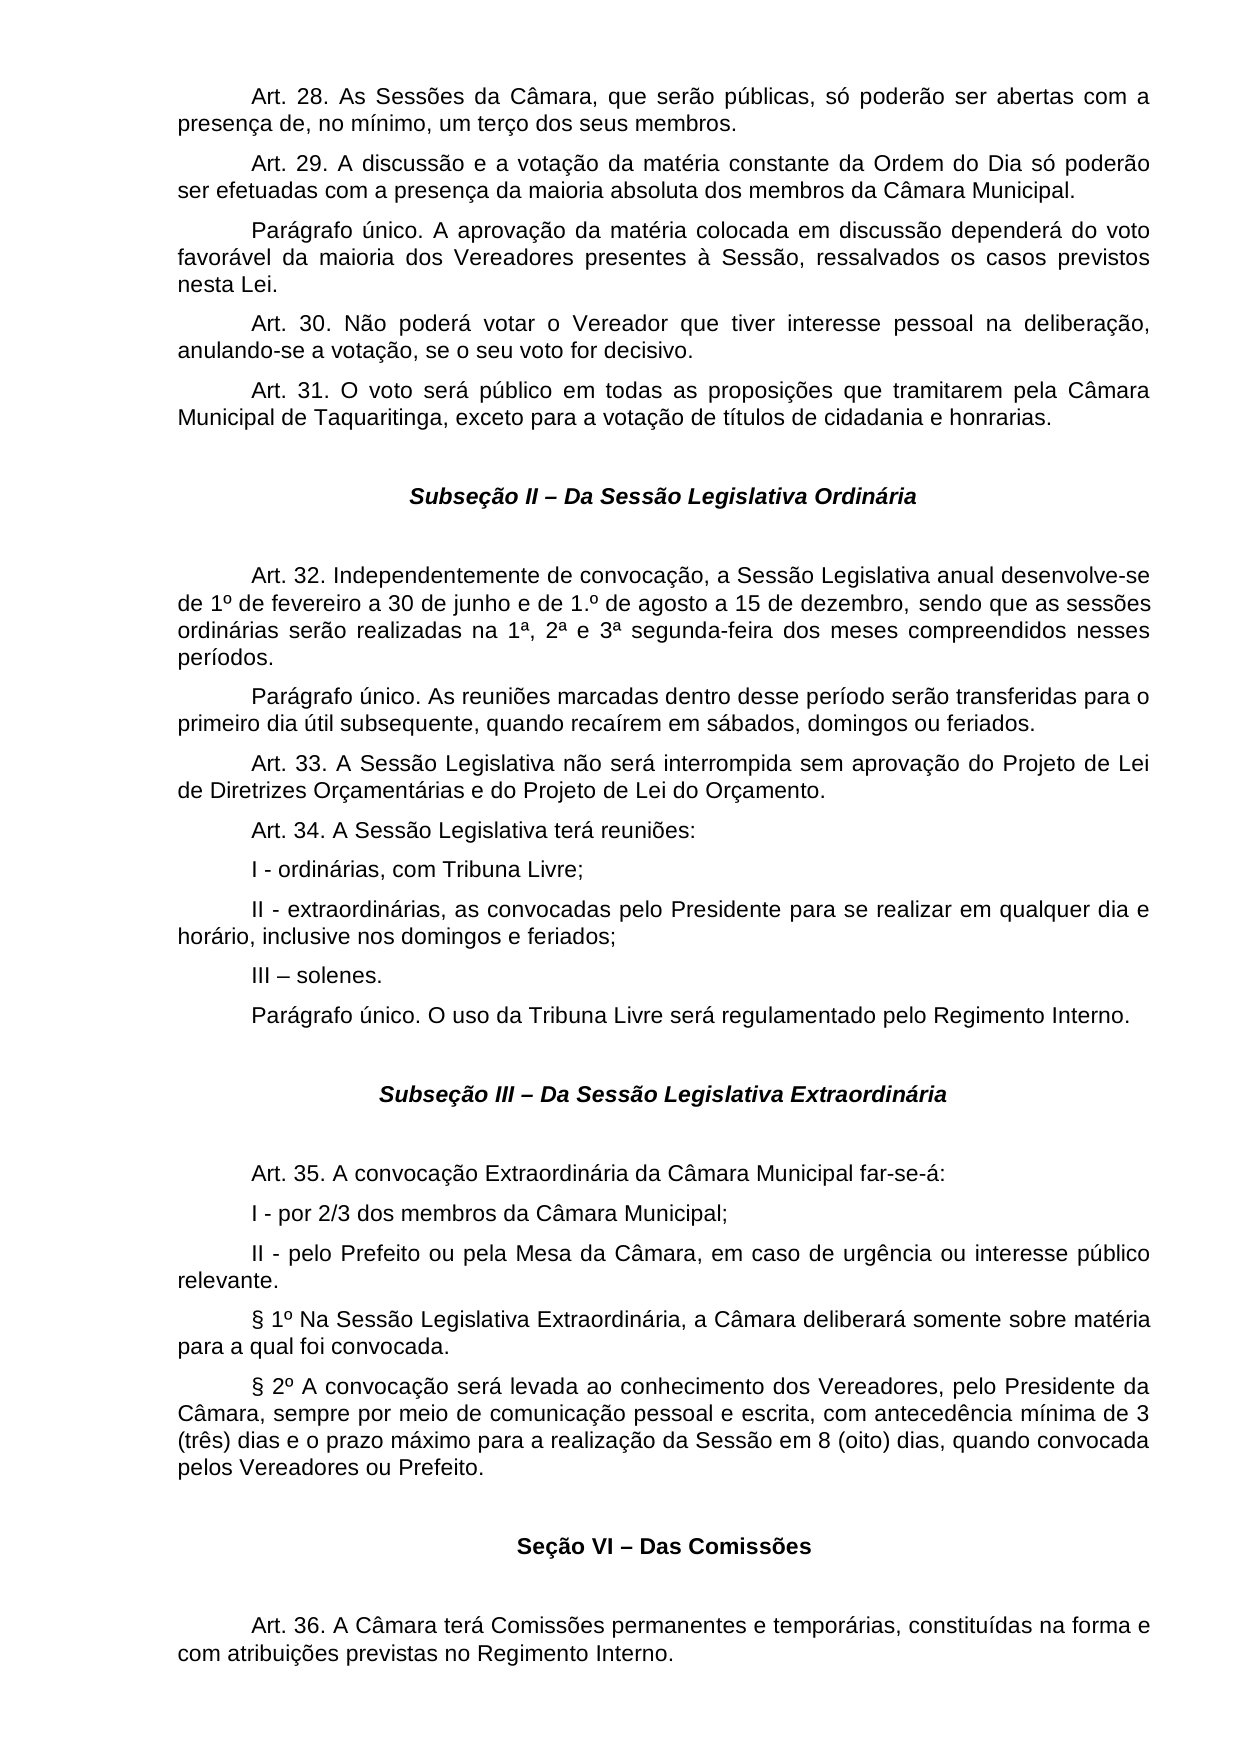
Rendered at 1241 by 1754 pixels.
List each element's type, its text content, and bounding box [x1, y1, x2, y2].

text Subseção II – Da Sessão Legislativa Ordinária [177, 483, 1152, 510]
text I - por 2/3 dos membros da Câmara Municipal; [177, 1199, 1152, 1226]
text II - pelo Prefeito ou pela Mesa da Câmara, em caso de urgência ou interesse público relevante. [177, 1239, 1152, 1293]
text Art. 34. A Sessão Legislativa terá reuniões: [177, 816, 1152, 843]
text Art. 33. A Sessão Legislativa não será interrompida sem aprovação do Projeto de Lei de Diretrizes Orçamentárias e do Projeto de Lei do Orçamento. [177, 749, 1152, 803]
text I - ordinárias, com Tribuna Livre; [177, 856, 1152, 883]
text Art. 32. Independentemente de convocação, a Sessão Legislativa anual desenvolve-se de 1º de fevereiro a 30 de junho e de 1.º de agosto a 15 de dezembro, sendo que as sessões ordinárias serão realizadas na 1ª, 2ª e 3ª segunda-feira dos meses compreendidos nesses períodos. [177, 562, 1152, 670]
text Art. 36. A Câmara terá Comissões permanentes e temporárias, constituídas na forma e com atribuições previstas no Regimento Interno. [177, 1612, 1152, 1666]
text II - extraordinárias, as convocadas pelo Presidente para se realizar em qualquer dia e horário, inclusive nos domingos e feriados; [177, 895, 1152, 949]
text Art. 29. A discussão e a votação da matéria constante da Ordem do Dia só poderão ser efetuadas com a presença da maioria absoluta dos membros da Câmara Municipal. [177, 149, 1152, 203]
text Parágrafo único. O uso da Tribuna Livre será regulamentado pelo Regimento Interno. [177, 1001, 1152, 1028]
text § 1º Na Sessão Legislativa Extraordinária, a Câmara deliberará somente sobre matéria para a qual foi convocada. [177, 1306, 1152, 1360]
text Art. 28. As Sessões da Câmara, que serão públicas, só poderão ser abertas com a presença de, no mínimo, um terço dos seus membros. [177, 83, 1152, 137]
text Art. 35. A convocação Extraordinária da Câmara Municipal far-se-á: [177, 1160, 1152, 1187]
text Seção VI – Das Comissões [177, 1533, 1152, 1560]
text Parágrafo único. A aprovação da matéria colocada em discussão dependerá do voto favorável da maioria dos Vereadores presentes à Sessão, ressalvados os casos previstos nesta Lei. [177, 216, 1152, 297]
text § 2º A convocação será levada ao conhecimento dos Vereadores, pelo Presidente da Câmara, sempre por meio de comunicação pessoal e escrita, com antecedência mínima de 3 (três) dias e o prazo máximo para a realização da Sessão em 8 (oito) dias, quando convocada pelos Vereadores ou Prefeito. [177, 1372, 1152, 1481]
text III – solenes. [177, 962, 1152, 989]
text Art. 30. Não poderá votar o Vereador que tiver interesse pessoal na deliberação, anulando-se a votação, se o seu voto for decisivo. [177, 310, 1152, 364]
text Subseção III – Da Sessão Legislativa Extraordinária [177, 1081, 1152, 1108]
text Parágrafo único. As reuniões marcadas dentro desse período serão transferidas para o primeiro dia útil subsequente, quando recaírem em sábados, domingos ou feriados. [177, 683, 1152, 737]
text Art. 31. O voto será público em todas as proposições que tramitarem pela Câmara Municipal de Taquaritinga, exceto para a votação de títulos de cidadania e honrarias. [177, 376, 1152, 431]
